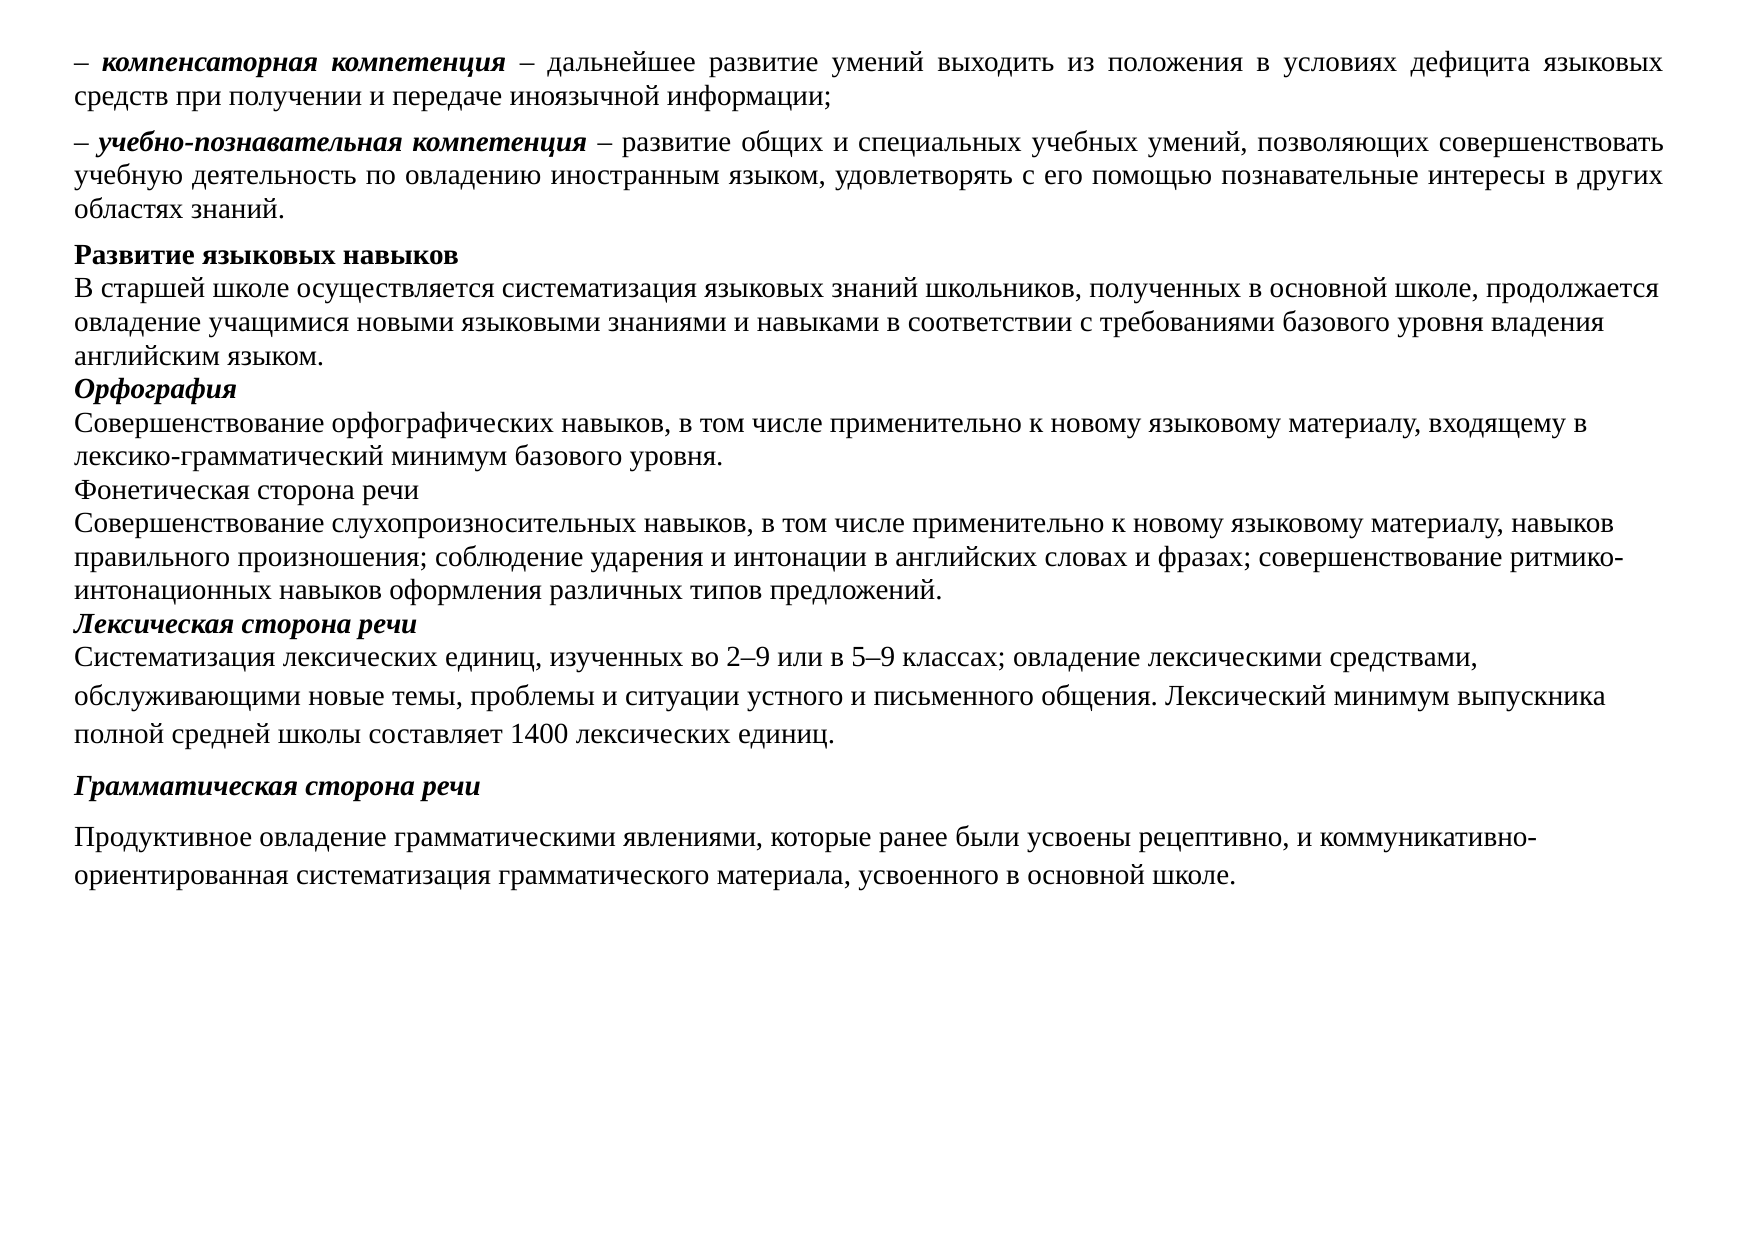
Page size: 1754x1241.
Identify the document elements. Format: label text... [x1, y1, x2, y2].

text Совершенствование орфографических навыков, в том числе применительно к новому языковому материалу, входящему в лексико-грамматический минимум базового уровня. [74, 405, 1665, 472]
text Продуктивное овладение грамматическими явлениями, которые ранее были усвоены рецептивно, и коммуникативно-ориентированная систематизация грамматического материала, усвоенного в основной школе. [74, 819, 1665, 891]
text Фонетическая сторона речи [74, 472, 1665, 505]
text – учебно-познавательная компетенция – развитие общих и специальных учебных умений, позволяющих совершенствовать учебную деятельность по овладению иностранным языком, удовлетворять с его помощью познавательные интересы в других областях знаний. [74, 124, 1665, 224]
text В старшей школе осуществляется систематизация языковых знаний школьников, полученных в основной школе, продолжается овладение учащимися новыми языковыми знаниями и навыками в соответствии с требованиями базового уровня владения английским языком. [74, 271, 1665, 371]
text Систематизация лексических единиц, изученных во 2–9 или в 5–9 классах; овладение лексическими средствами, обслуживающими новые темы, проблемы и ситуации устного и письменного общения. Лексический минимум выпускника полной средней школы составляет 1400 лексических единиц. [74, 639, 1665, 750]
text Лексическая сторона речи [74, 606, 1665, 639]
text Грамматическая сторона речи [74, 768, 1665, 801]
text Совершенствование слухопроизносительных навыков, в том числе применительно к новому языковому материалу, навыков правильного произношения; соблюдение ударения и интонации в английских словах и фразах; совершенствование ритмико-интонационных навыков оформления различных типов предложений. [74, 505, 1665, 606]
text – компенсаторная компетенция – дальнейшее развитие умений выходить из положения в условиях дефицита языковых средств при получении и передаче иноязычной информации; [74, 44, 1665, 111]
text Орфография [74, 371, 1665, 405]
text Развитие языковых навыков [74, 237, 1665, 271]
